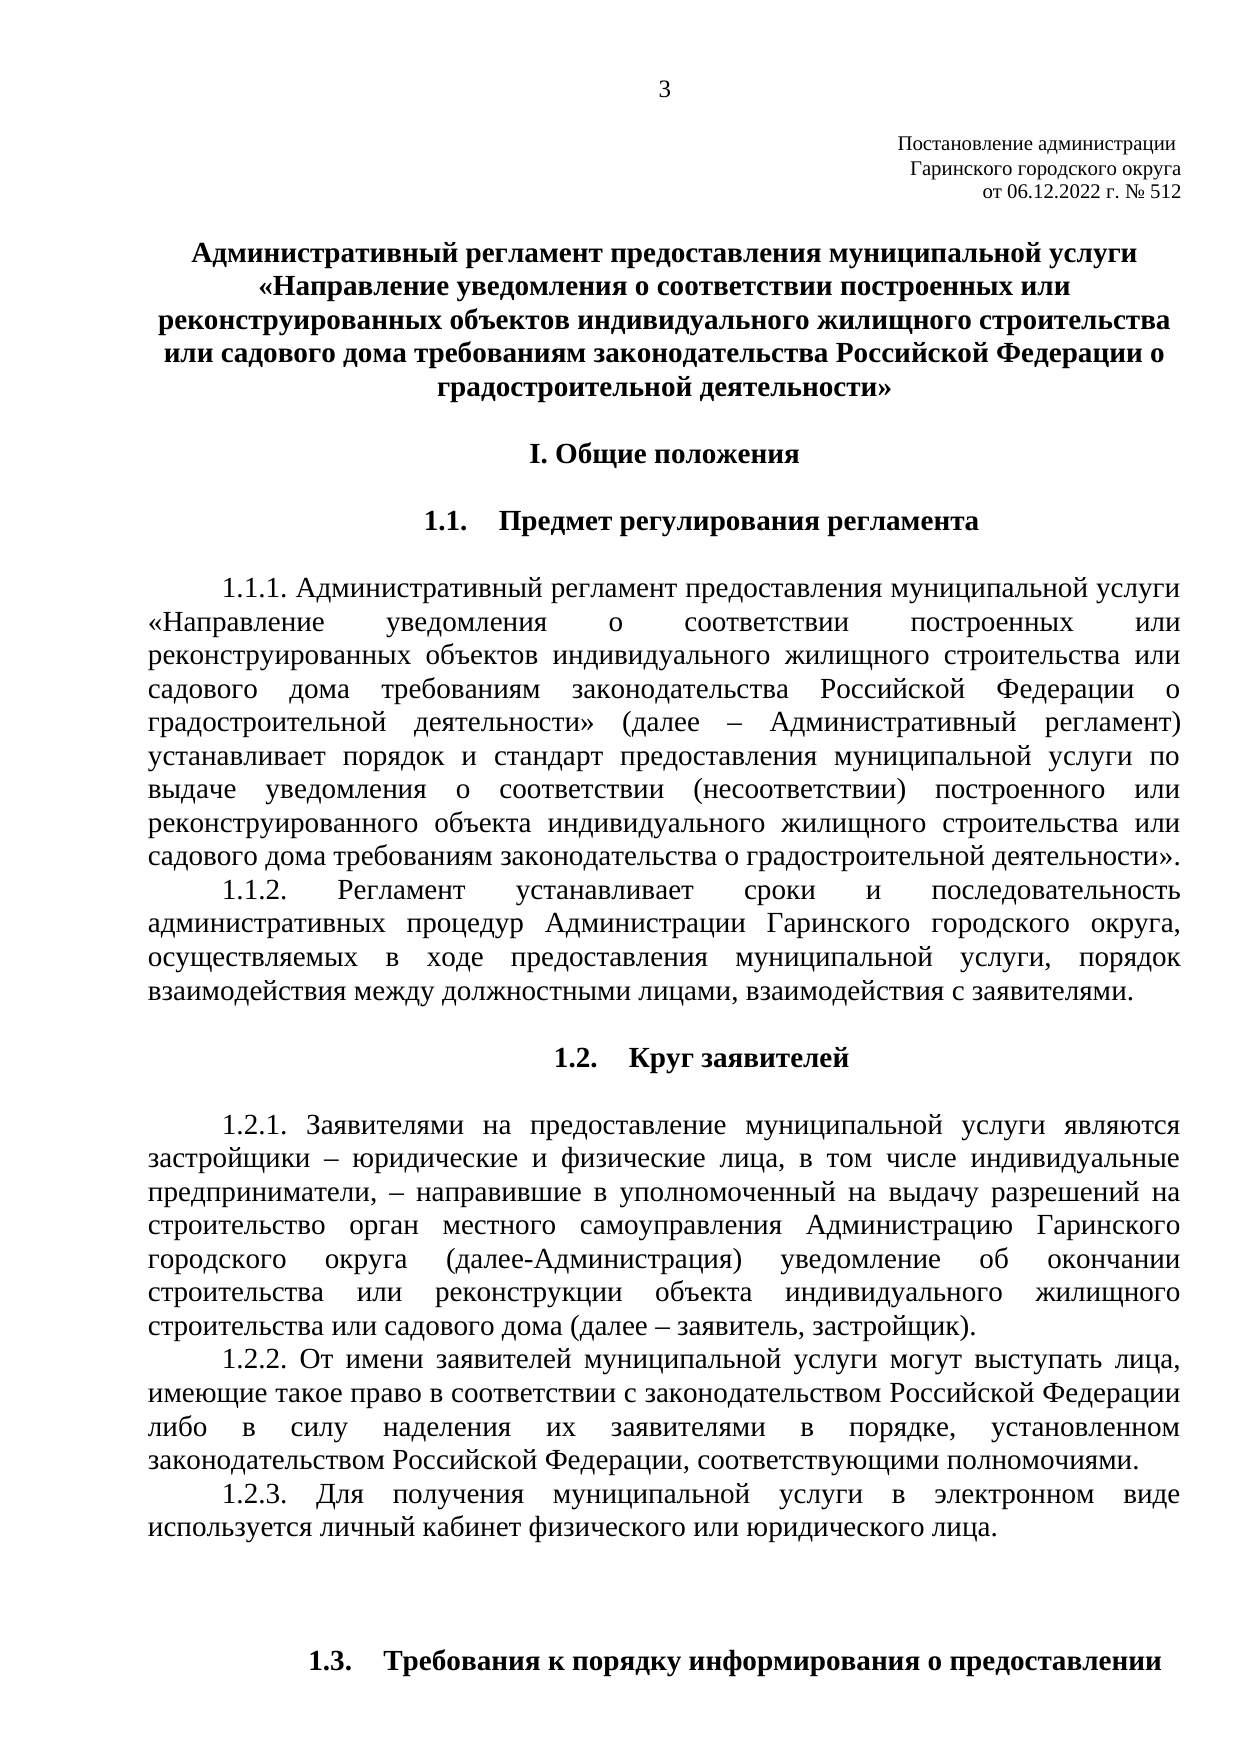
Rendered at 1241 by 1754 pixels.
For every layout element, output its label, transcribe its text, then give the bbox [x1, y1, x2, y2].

list Предмет регулирования регламента [222, 503, 1181, 537]
text Постановление администрации [148, 131, 1181, 155]
text 1.2.2. От имени заявителей муниципальной услуги могут выступать лица, имеющие такое право в соответствии с законодательством Российской Федерации либо в силу наделения их заявителями в порядке, установленном законодательством Российской Федерации, соответствующими полномочиями. [148, 1342, 1181, 1476]
text Административный регламент предоставления муниципальной услуги «Направление уведомления о соответствии построенных или реконструированных объектов индивидуального жилищного строительства или садового дома требованиям законодательства Российской Федерации о градостроительной деятельности» [148, 235, 1181, 402]
text Гаринского городского округа [148, 155, 1181, 179]
text 1.1.1. Административный регламент предоставления муниципальной услуги «Направление уведомления о соответствии построенных или реконструированных объектов индивидуального жилищного строительства или садового дома требованиям законодательства Российской Федерации о градостроительной деятельности» (далее – Административный регламент) устанавливает порядок и стандарт предоставления муниципальной услуги по выдаче уведомления о соответствии (несоответствии) построенного или реконструированного объекта индивидуального жилищного строительства или садового дома требованиям законодательства о градостроительной деятельности». [148, 570, 1181, 872]
text от 06.12.2022 г. № 512 [148, 179, 1181, 203]
text I. Общие положения [148, 436, 1181, 469]
text 1.2.3. Для получения муниципальной услуги в электронном виде используется личный кабинет физического или юридического лица. [148, 1476, 1181, 1543]
text 1.1.2. Регламент устанавливает сроки и последовательность административных процедур Администрации Гаринского городского округа, осуществляемых в ходе предоставления муниципальной услуги, порядок взаимодействия между должностными лицами, взаимодействия с заявителями. [148, 872, 1181, 1006]
list Требования к порядку информирования о предоставлении [297, 1643, 1181, 1677]
list Круг заявителей [222, 1040, 1181, 1073]
text 1.2.1. Заявителями на предоставление муниципальной услуги являются застройщики – юридические и физические лица, в том числе индивидуальные предприниматели, – направившие в уполномоченный на выдачу разрешений на строительство орган местного самоуправления Администрацию Гаринского городского округа (далее-Администрация) уведомление об окончании строительства или реконструкции объекта индивидуального жилищного строительства или садового дома (далее – заявитель, застройщик). [148, 1107, 1181, 1342]
